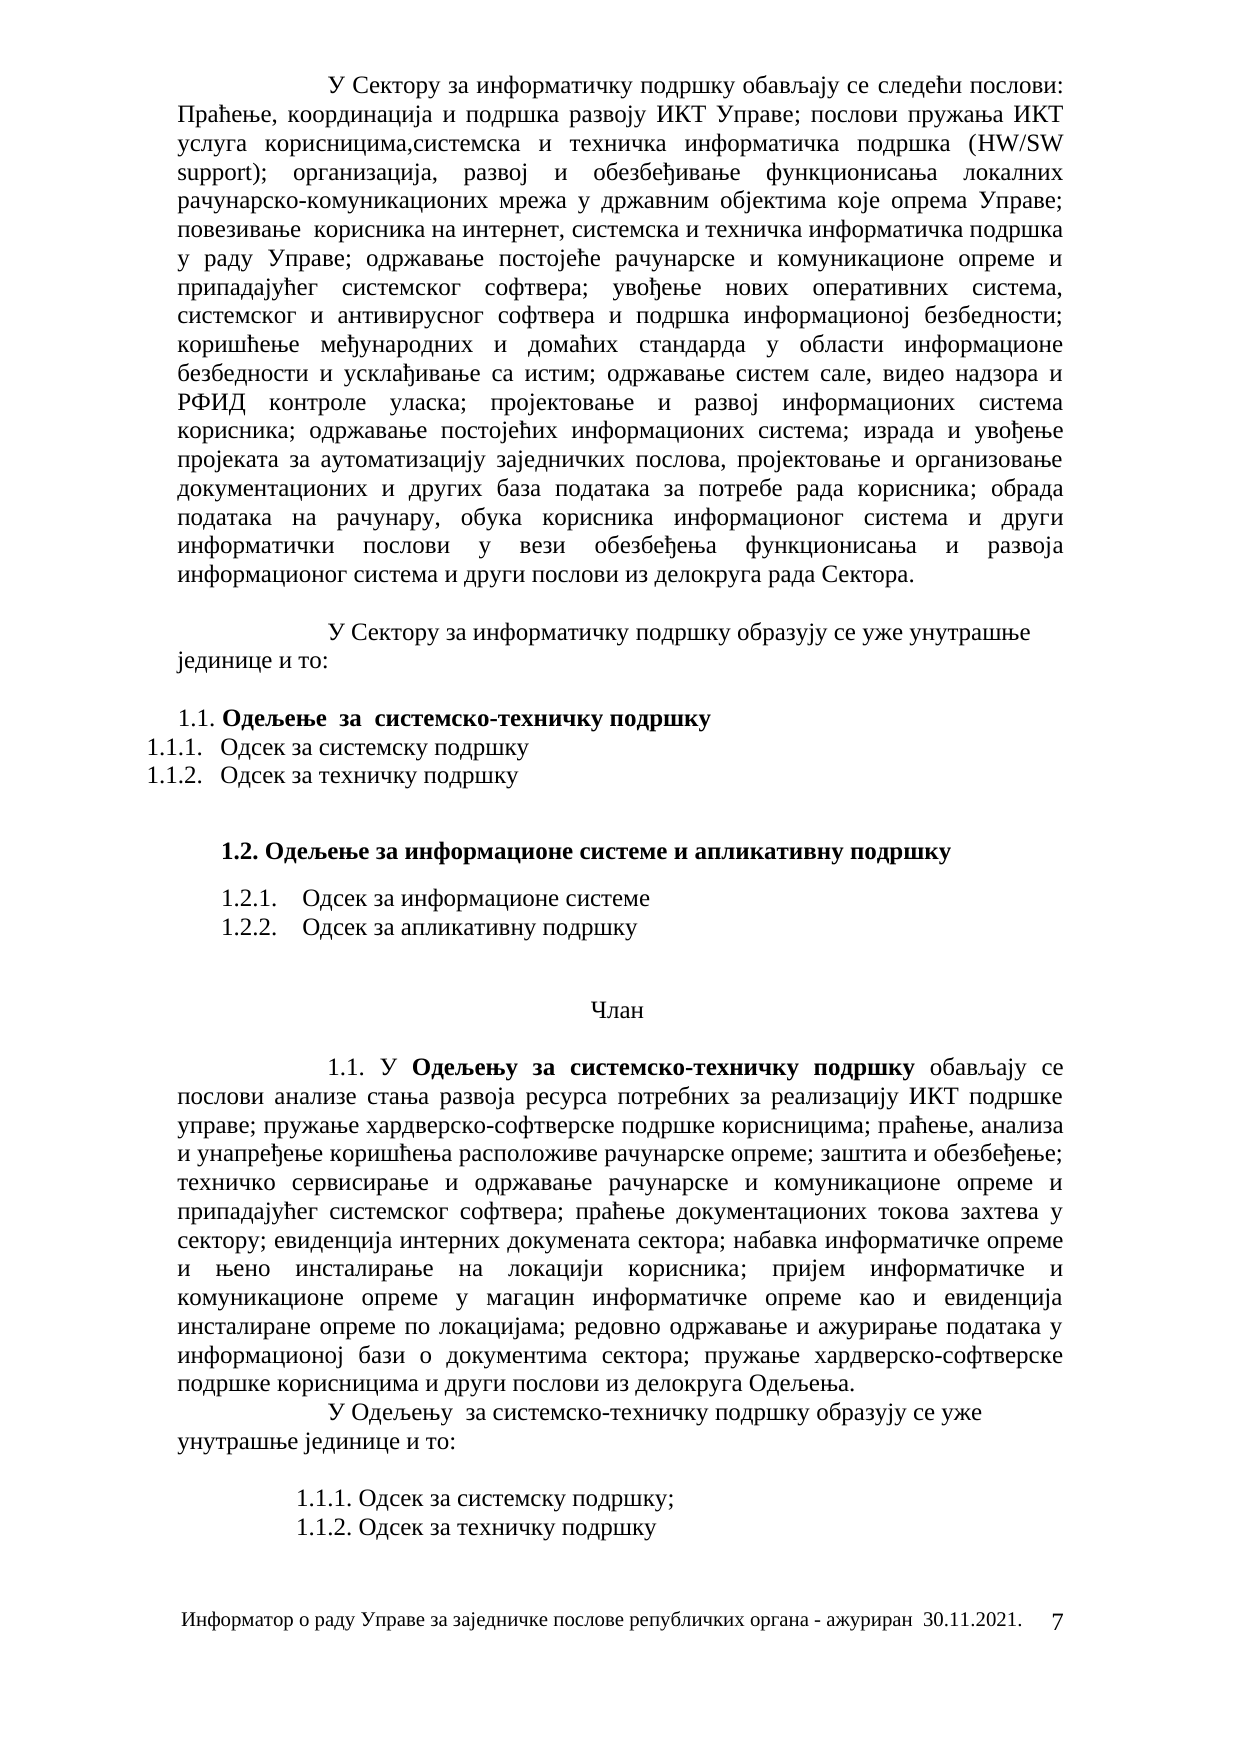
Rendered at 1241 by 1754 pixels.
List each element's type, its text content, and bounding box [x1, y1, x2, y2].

text Члан [177, 995, 1063, 1023]
text 1.1.1. Одсек за системску подршку; [296, 1483, 1063, 1512]
text 1.1. У Одељењу за системско-техничку подршку обављају се послови анализе стања развоја ресурса потребних за реализацију ИКТ подршке управе; пружање хардверско-софтверске подршке корисницима; праћење, анализа и унапређење коришћења расположиве рачунарске опреме; заштита и обезбеђење; техничко сервисирање и одржавање рачунарске и комуникационе опреме и припадајућег системског софтвера; праћење документационих токова захтева у сектору; евиденција интерних докумената сектора; набавка информатичке опреме и њено инсталирање на локацији корисника; пријем информатичке и комуникационе опреме у магацин информатичке опреме као и евиденција инсталиране опреме по локацијама; редовно одржавање и ажурирање података у информационој бази о документима сектора; пружање хардверско-софтверске подршке корисницима и други послови из делокруга Одељења. [177, 1052, 1063, 1397]
text У Сектору за информатичку подршку обављају се следећи послови: Праћење, координација и подршка развоју ИКТ Управе; послови пружања ИКТ услуга корисницима,системска и техничка информатичка подршка (HW/SW support); организација, развој и обезбеђивање функционисања локалних рачунарско-комуникационих мрежа у државним објектима које опрема Управе; повезивање корисника на интернет, системска и техничка информатичка подршка у раду Управе; одржавање постојеће рачунарске и комуникационе опреме и припадајућег системског софтвера; увођење нових оперативних система, системског и антивирусног софтвера и подршка информационој безбедности; коришћење међународних и домаћих стандарда у области информационе безбедности и усклађивање са истим; одржавање систем сале, видео надзора и РФИД контроле уласка; пројектовање и развој информационих система корисника; одржавање постојећих информационих система; израда и увођење пројеката за аутоматизацију заједничких послова, пројектовање и организовање документационих и других база података за потребе рада корисника; обрада података на рачунару, обука корисника информационог система и други информатички послови у вези обезбеђења функционисања и развоја информационог система и други послови из делокруга рада Сектора. [177, 71, 1063, 588]
text У Сектору за информатичку подршку образују се уже унутрашње јединице и то: [177, 617, 1063, 674]
list Одсек за системску подршку [146, 732, 1063, 761]
text 1.2. Одељење за информационе системе и апликативну подршку [177, 836, 1063, 865]
text 1.1.2. Одсек за техничку подршку [296, 1512, 1063, 1541]
text 1.2.2. Одсек за апликативну подршку [177, 912, 1063, 941]
list Одељење за системско-техничку подршку [177, 703, 1063, 732]
text 1.2.1. Одсек за информационе системе [221, 883, 1063, 912]
list Одсек за техничку подршку [146, 761, 1063, 789]
text У Одељењу за системско-техничку подршку образују се уже унутрашње јединице и то: [177, 1397, 1063, 1455]
